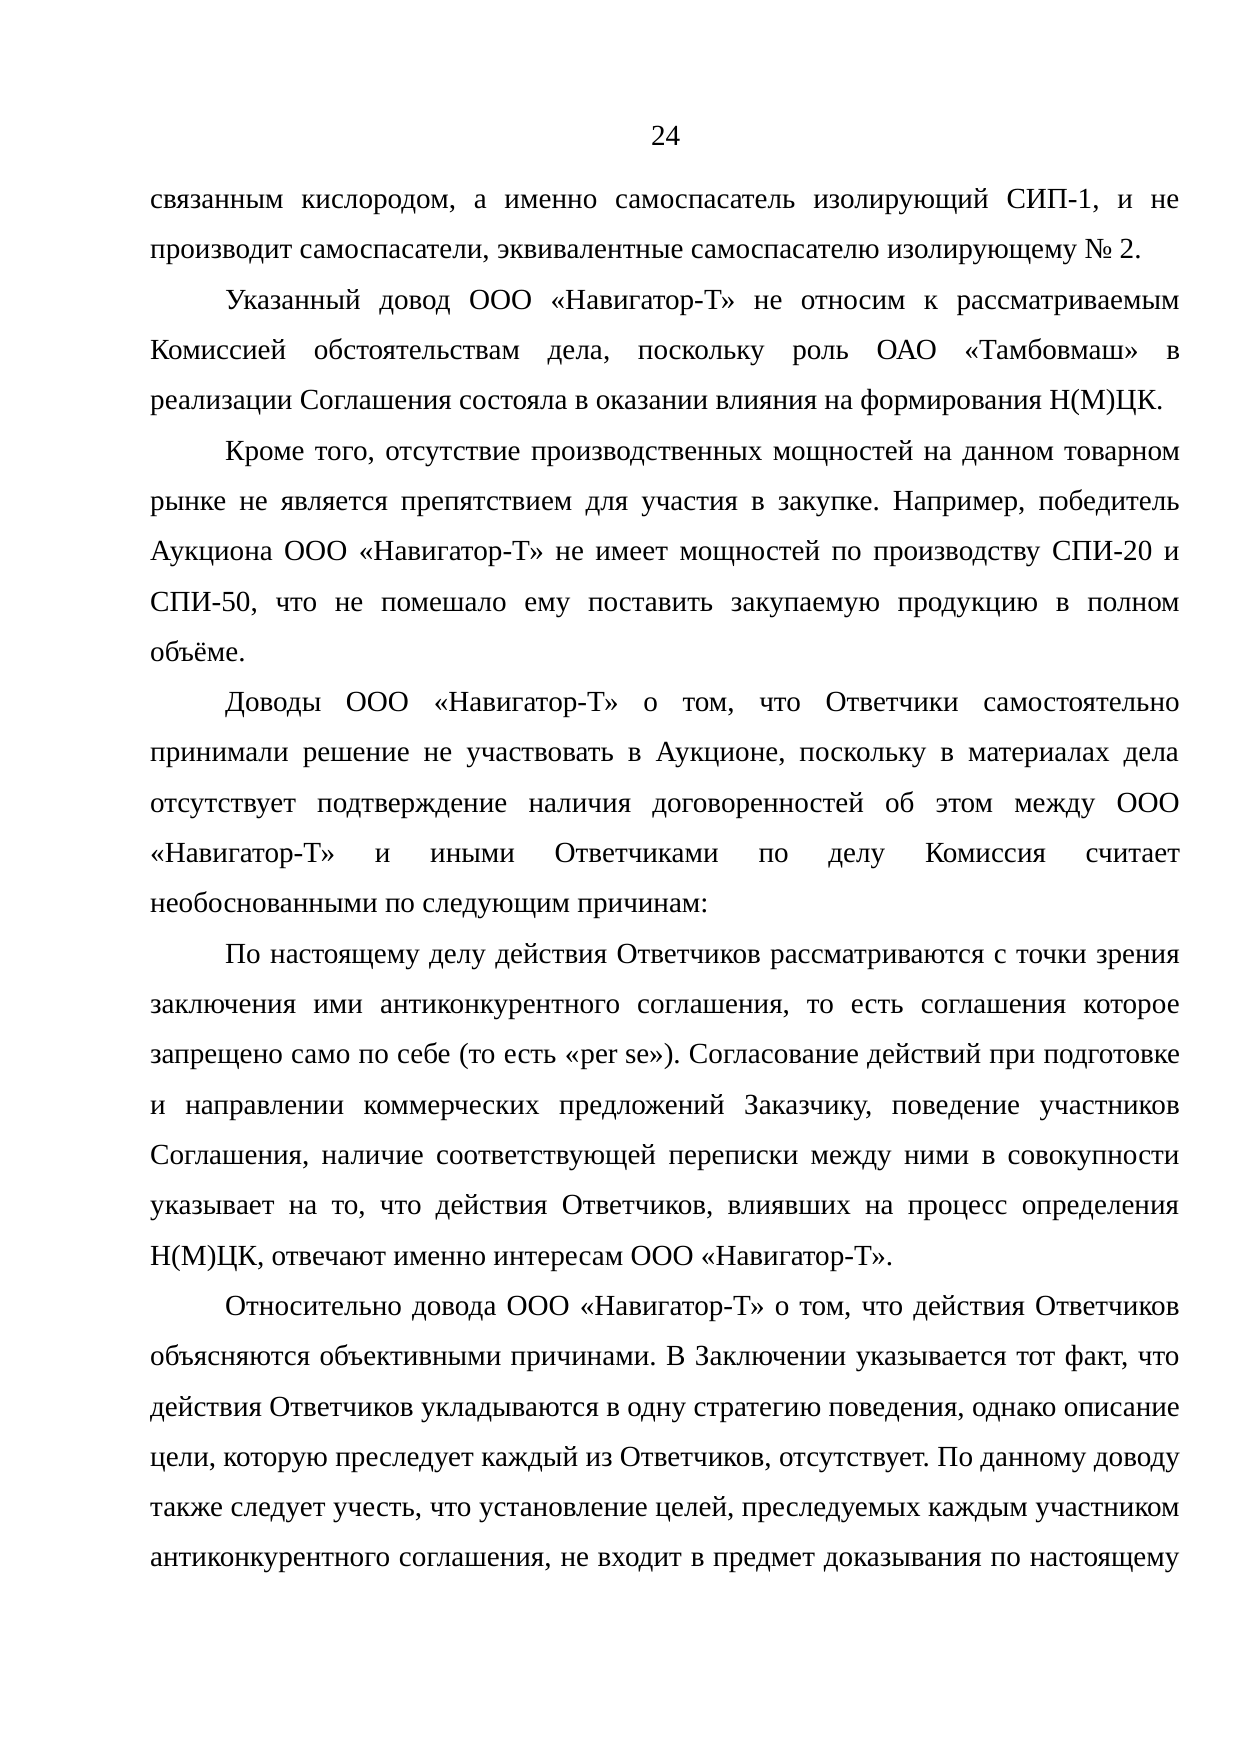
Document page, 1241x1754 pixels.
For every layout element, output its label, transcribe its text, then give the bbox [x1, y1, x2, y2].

text Указанный довод ООО «Навигатор-Т» не относим к рассматриваемым Комиссией обстоятельствам дела, поскольку роль ОАО «Тамбовмаш» в реализации Соглашения состояла в оказании влияния на формирования Н(М)ЦК. [150, 282, 1181, 416]
text Относительно довода ООО «Навигатор-Т» о том, что действия Ответчиков объясняются объективными причинами. В Заключении указывается тот факт, что действия Ответчиков укладываются в одну стратегию поведения, однако описание цели, которую преследует каждый из Ответчиков, отсутствует. По данному доводу также следует учесть, что установление целей, преследуемых каждым участником антиконкурентного соглашения, не входит в предмет доказывания по настоящему [150, 1288, 1181, 1573]
text связанным кислородом, а именно самоспасатель изолирующий СИП-1, и не производит самоспасатели, эквивалентные самоспасателю изолирующему № 2. [150, 181, 1181, 265]
text По настоящему делу действия Ответчиков рассматриваются с точки зрения заключения ими антиконкурентного соглашения, то есть соглашения которое запрещено само по себе (то есть «per se»). Согласование действий при подготовке и направлении коммерческих предложений Заказчику, поведение участников Соглашения, наличие соответствующей переписки между ними в совокупности указывает на то, что действия Ответчиков, влиявших на процесс определения Н(М)ЦК, отвечают именно интересам ООО «Навигатор-Т». [150, 936, 1181, 1271]
text Доводы ООО «Навигатор-Т» о том, что Ответчики самостоятельно принимали решение не участвовать в Аукционе, поскольку в материалах дела отсутствует подтверждение наличия договоренностей об этом между ООО «Навигатор-Т» и иными Ответчиками по делу Комиссия считает необоснованными по следующим причинам: [150, 684, 1181, 919]
text Кроме того, отсутствие производственных мощностей на данном товарном рынке не является препятствием для участия в закупке. Например, победитель Аукциона ООО «Навигатор-Т» не имеет мощностей по производству СПИ-20 и СПИ-50, что не помешало ему поставить закупаемую продукцию в полном объёме. [150, 433, 1181, 667]
